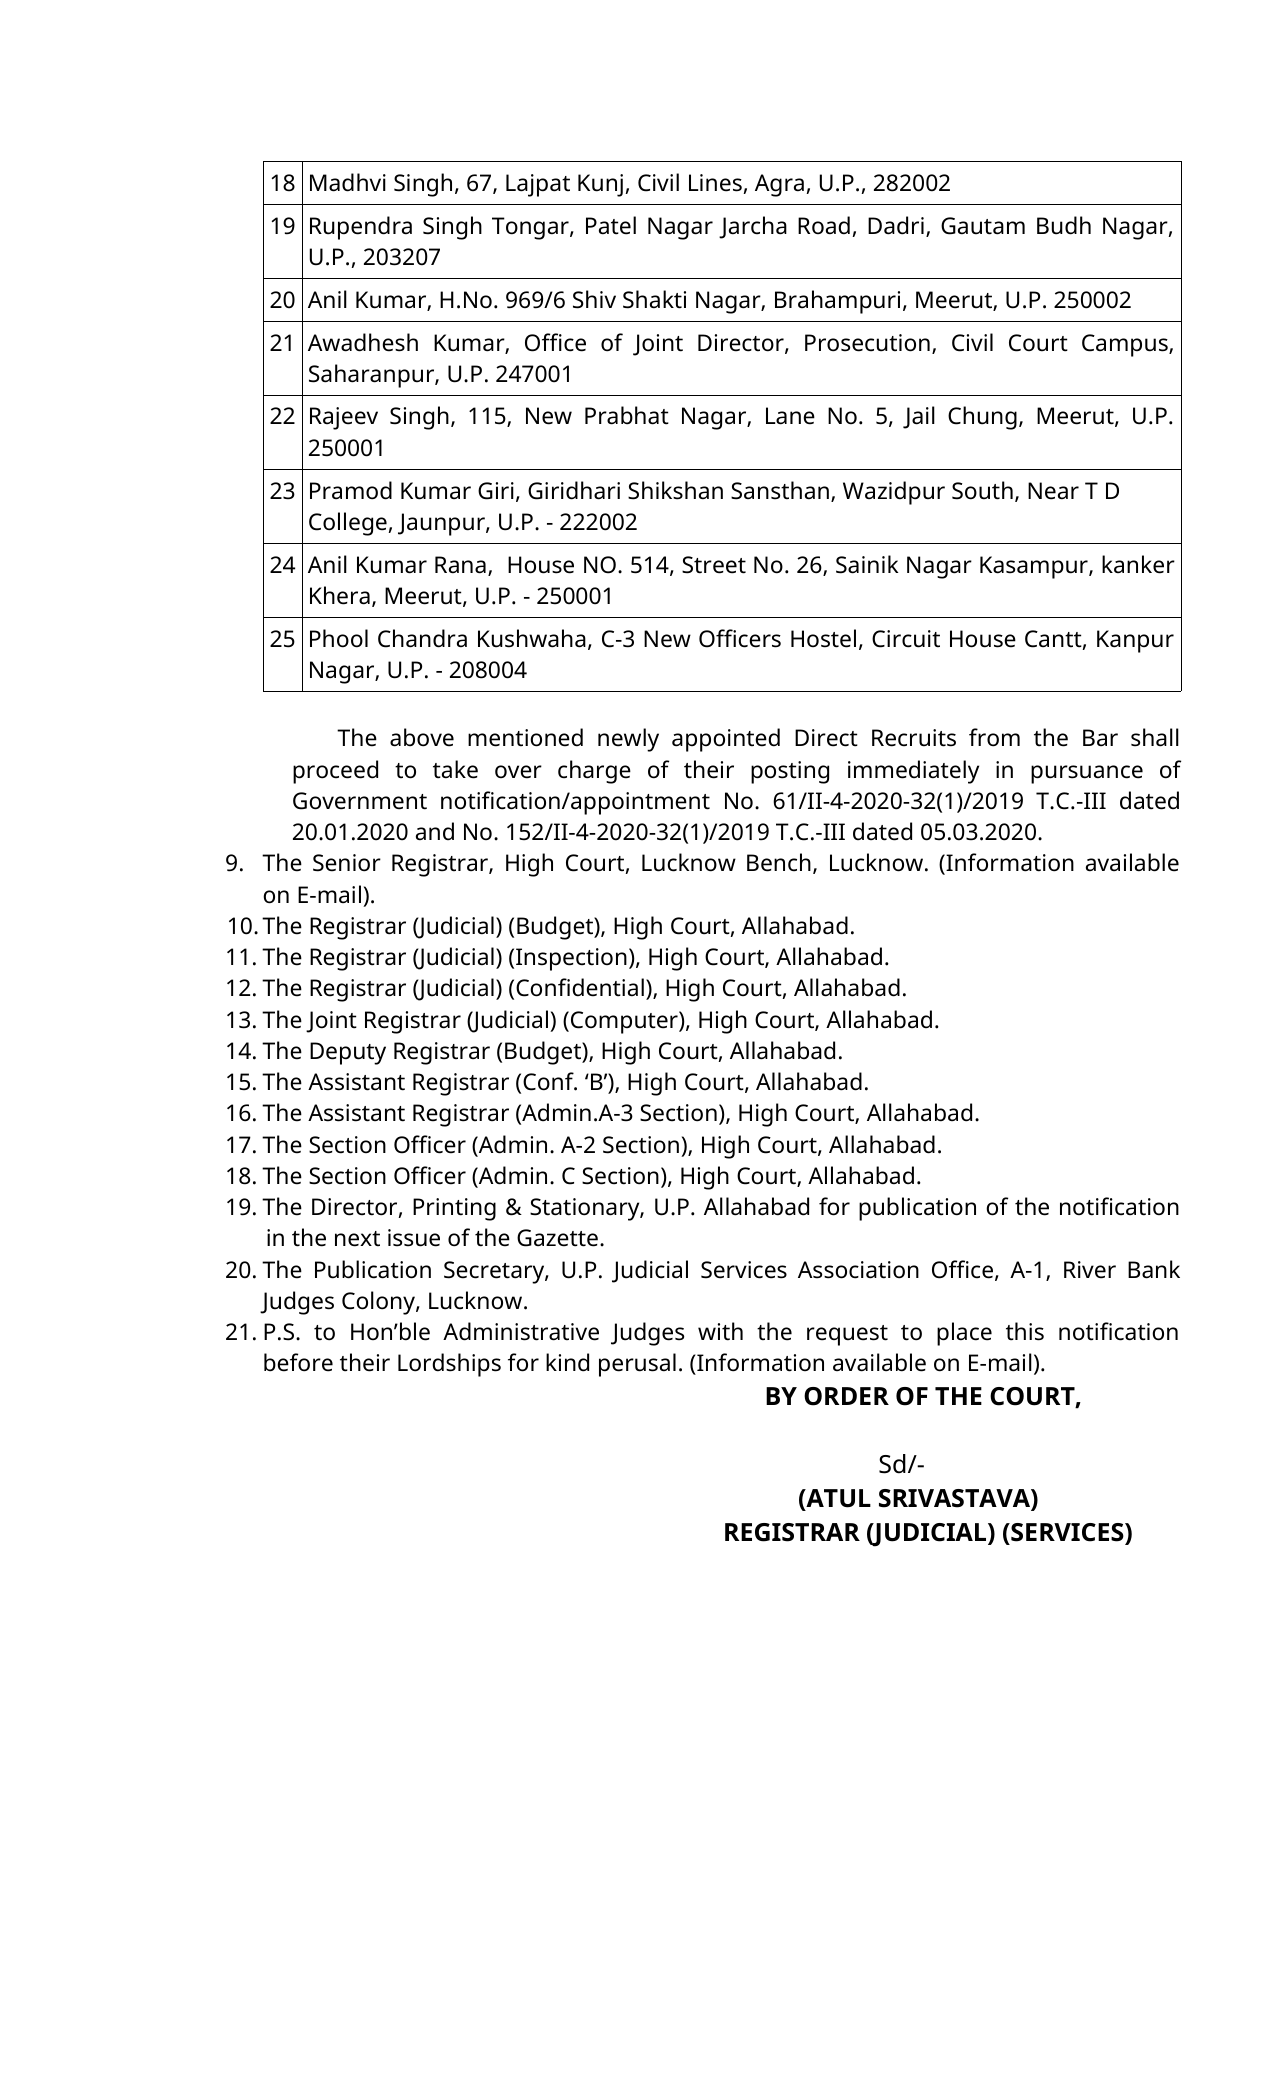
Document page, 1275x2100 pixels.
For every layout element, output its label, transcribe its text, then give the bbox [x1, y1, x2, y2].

table_cell Phool Chandra Kushwaha, C-3 New Officers Hostel, Circuit House Cantt, Kanpur Nagar, U.P. - 208004 [303, 618, 1181, 691]
list The Director, Printing & Stationary, U.P. Allahabad for publication of the notification in the next issue of the Gazette. [225, 1191, 1181, 1253]
table_cell Anil Kumar, H.No. 969/6 Shiv Shakti Nagar, Brahampuri, Meerut, U.P. 250002 [303, 279, 1181, 321]
table_cell 24 [264, 544, 302, 617]
table_cell 23 [264, 470, 302, 543]
list The Deputy Registrar (Budget), High Court, Allahabad. [225, 1035, 1181, 1066]
list The Registrar (Judicial) (Inspection), High Court, Allahabad. [225, 941, 1181, 972]
text (ATUL SRIVASTAVA) [187, 1481, 1183, 1515]
table_cell 21 [264, 322, 302, 395]
table_cell 18 [264, 162, 302, 204]
table_cell Awadhesh Kumar, Office of Joint Director, Prosecution, Civil Court Campus, Saharanpur, U.P. 247001 [303, 322, 1181, 395]
list The Assistant Registrar (Conf. ‘B’), High Court, Allahabad. [225, 1066, 1181, 1097]
list The Joint Registrar (Judicial) (Computer), High Court, Allahabad. [225, 1003, 1181, 1035]
list The Section Officer (Admin. A-2 Section), High Court, Allahabad. [225, 1128, 1181, 1160]
table_cell 22 [264, 396, 302, 469]
list The Publication Secretary, U.P. Judicial Services Association Office, A-1, River Bank Judges Colony, Lucknow. [225, 1253, 1181, 1316]
list P.S. to Hon’ble Administrative Judges with the request to place this notification before their Lordships for kind perusal. (Information available on E-mail). [225, 1316, 1181, 1378]
table_cell 25 [264, 618, 302, 691]
list The Senior Registrar, High Court, Lucknow Bench, Lucknow. (Information available on E-mail). [225, 847, 1181, 910]
table_cell Anil Kumar Rana, House NO. 514, Street No. 26, Sainik Nagar Kasampur, kanker Khera, Meerut, U.P. - 250001 [303, 544, 1181, 617]
text Sd/- [712, 1447, 1181, 1481]
text REGISTRAR (JUDICIAL) (SERVICES) [187, 1515, 1183, 1549]
table_cell 20 [264, 279, 302, 321]
table_cell Rupendra Singh Tongar, Patel Nagar Jarcha Road, Dadri, Gautam Budh Nagar, U.P., 203207 [303, 205, 1181, 278]
list The Section Officer (Admin. C Section), High Court, Allahabad. [225, 1160, 1181, 1191]
table_cell Madhvi Singh, 67, Lajpat Kunj, Civil Lines, Agra, U.P., 282002 [303, 162, 1181, 204]
table_cell Rajeev Singh, 115, New Prabhat Nagar, Lane No. 5, Jail Chung, Meerut, U.P. 250001 [303, 396, 1181, 469]
list The Registrar (Judicial) (Confidential), High Court, Allahabad. [225, 972, 1181, 1003]
text The above mentioned newly appointed Direct Recruits from the Bar shall proceed to take over charge of their posting immediately in pursuance of Government notification/appointment No. 61/II-4-2020-32(1)/2019 T.C.-III dated 20.01.2020 and No. 152/II-4-2020-32(1)/2019 T.C.-III dated 05.03.2020. [292, 722, 1181, 847]
table_cell 19 [264, 205, 302, 278]
table_cell Pramod Kumar Giri, Giridhari Shikshan Sansthan, Wazidpur South, Near T D College, Jaunpur, U.P. - 222002 [303, 470, 1181, 543]
list The Registrar (Judicial) (Budget), High Court, Allahabad. [227, 910, 1181, 941]
list The Assistant Registrar (Admin.A-3 Section), High Court, Allahabad. [225, 1097, 1181, 1128]
text BY ORDER OF THE COURT, [562, 1378, 1181, 1413]
